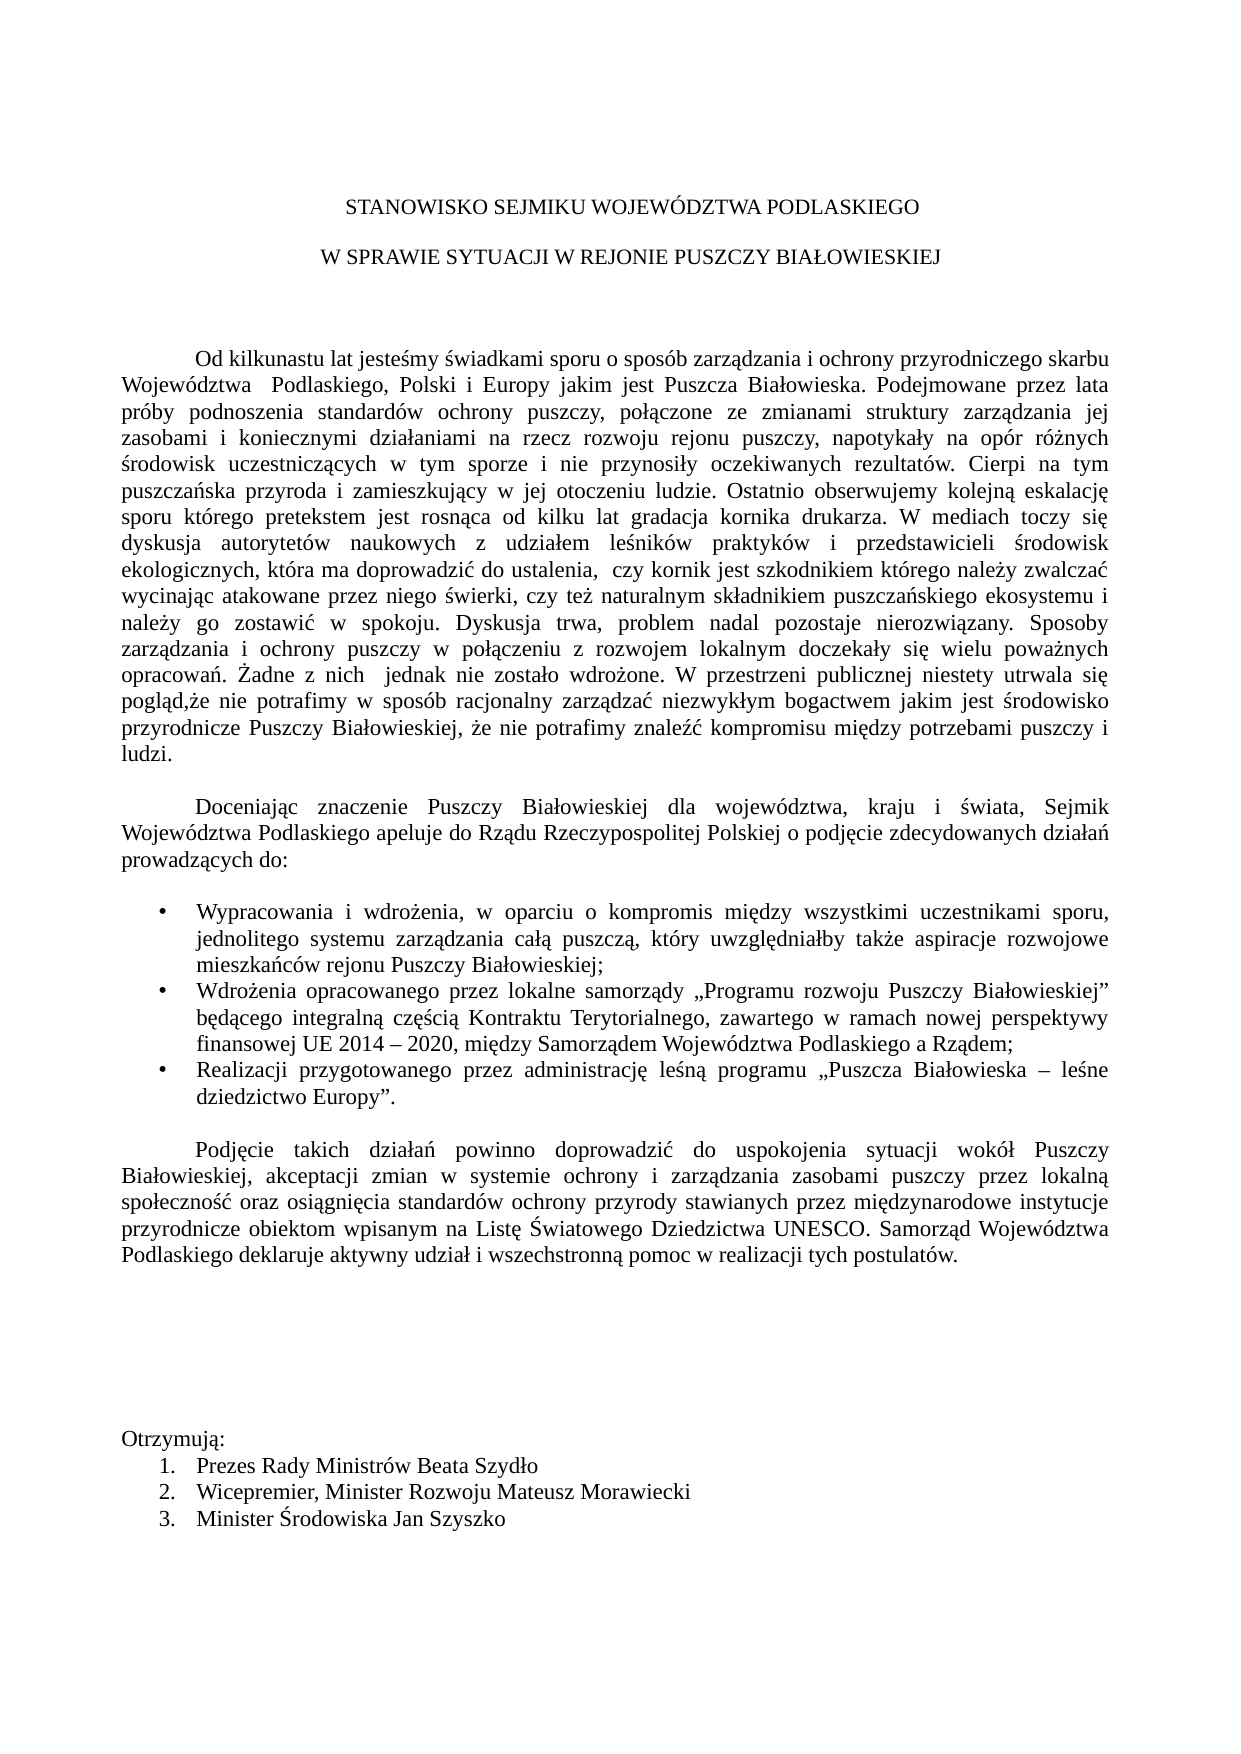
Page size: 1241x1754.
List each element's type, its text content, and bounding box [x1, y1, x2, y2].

list Wypracowania i wdrożenia, w oparciu o kompromis między wszystkimi uczestnikami sporu, jednolitego systemu zarządzania całą puszczą, który uwzględniałby także aspiracje rozwojowe mieszkańców rejonu Puszczy Białowieskiej; [158, 898, 1110, 977]
list Minister Środowiska Jan Szyszko [158, 1504, 1110, 1531]
text Otrzymują: [121, 1426, 1110, 1452]
list Wicepremier, Minister Rozwoju Mateusz Morawiecki [158, 1478, 1110, 1504]
text STANOWISKO SEJMIKU WOJEWÓDZTWA PODLASKIEGO [121, 194, 1110, 219]
list Prezes Rady Ministrów Beata Szydło [158, 1452, 1110, 1478]
text Od kilkunastu lat jesteśmy świadkami sporu o sposób zarządzania i ochrony przyrodniczego skarbu Województwa Podlaskiego, Polski i Europy jakim jest Puszcza Białowieska. Podejmowane przez lata próby podnoszenia standardów ochrony puszczy, połączone ze zmianami struktury zarządzania jej zasobami i koniecznymi działaniami na rzecz rozwoju rejonu puszczy, napotykały na opór różnych środowisk uczestniczących w tym sporze i nie przynosiły oczekiwanych rezultatów. Cierpi na tym puszczańska przyroda i zamieszkujący w jej otoczeniu ludzie. Ostatnio obserwujemy kolejną eskalację sporu którego pretekstem jest rosnąca od kilku lat gradacja kornika drukarza. W mediach toczy się dyskusja autorytetów naukowych z udziałem leśników praktyków i przedstawicieli środowisk ekologicznych, która ma doprowadzić do ustalenia, czy kornik jest szkodnikiem którego należy zwalczać wycinając atakowane przez niego świerki, czy też naturalnym składnikiem puszczańskiego ekosystemu i należy go zostawić w spokoju. Dyskusja trwa, problem nadal pozostaje nierozwiązany. Sposoby zarządzania i ochrony puszczy w połączeniu z rozwojem lokalnym doczekały się wielu poważnych opracowań. Żadne z nich jednak nie zostało wdrożone. W przestrzeni publicznej niestety utrwala się pogląd,że nie potrafimy w sposób racjonalny zarządzać niezwykłym bogactwem jakim jest środowisko przyrodnicze Puszczy Białowieskiej, że nie potrafimy znaleźć kompromisu między potrzebami puszczy i ludzi. [121, 345, 1110, 767]
text Doceniając znaczenie Puszczy Białowieskiej dla województwa, kraju i świata, Sejmik Województwa Podlaskiego apeluje do Rządu Rzeczypospolitej Polskiej o podjęcie zdecydowanych działań prowadzących do: [121, 793, 1110, 872]
text Podjęcie takich działań powinno doprowadzić do uspokojenia sytuacji wokół Puszczy Białowieskiej, akceptacji zmian w systemie ochrony i zarządzania zasobami puszczy przez lokalną społeczność oraz osiągnięcia standardów ochrony przyrody stawianych przez międzynarodowe instytucje przyrodnicze obiektom wpisanym na Listę Światowego Dziedzictwa UNESCO. Samorząd Województwa Podlaskiego deklaruje aktywny udział i wszechstronną pomoc w realizacji tych postulatów. [121, 1136, 1110, 1267]
list Wdrożenia opracowanego przez lokalne samorządy „Programu rozwoju Puszczy Białowieskiej” będącego integralną częścią Kontraktu Terytorialnego, zawartego w ramach nowej perspektywy finansowej UE 2014 – 2020, między Samorządem Województwa Podlaskiego a Rządem; [158, 977, 1110, 1057]
list Realizacji przygotowanego przez administrację leśną programu „Puszcza Białowieska – leśne dziedzictwo Europy”. [158, 1057, 1110, 1109]
text W SPRAWIE SYTUACJI W REJONIE PUSZCZY BIAŁOWIESKIEJ [47, 244, 1110, 269]
